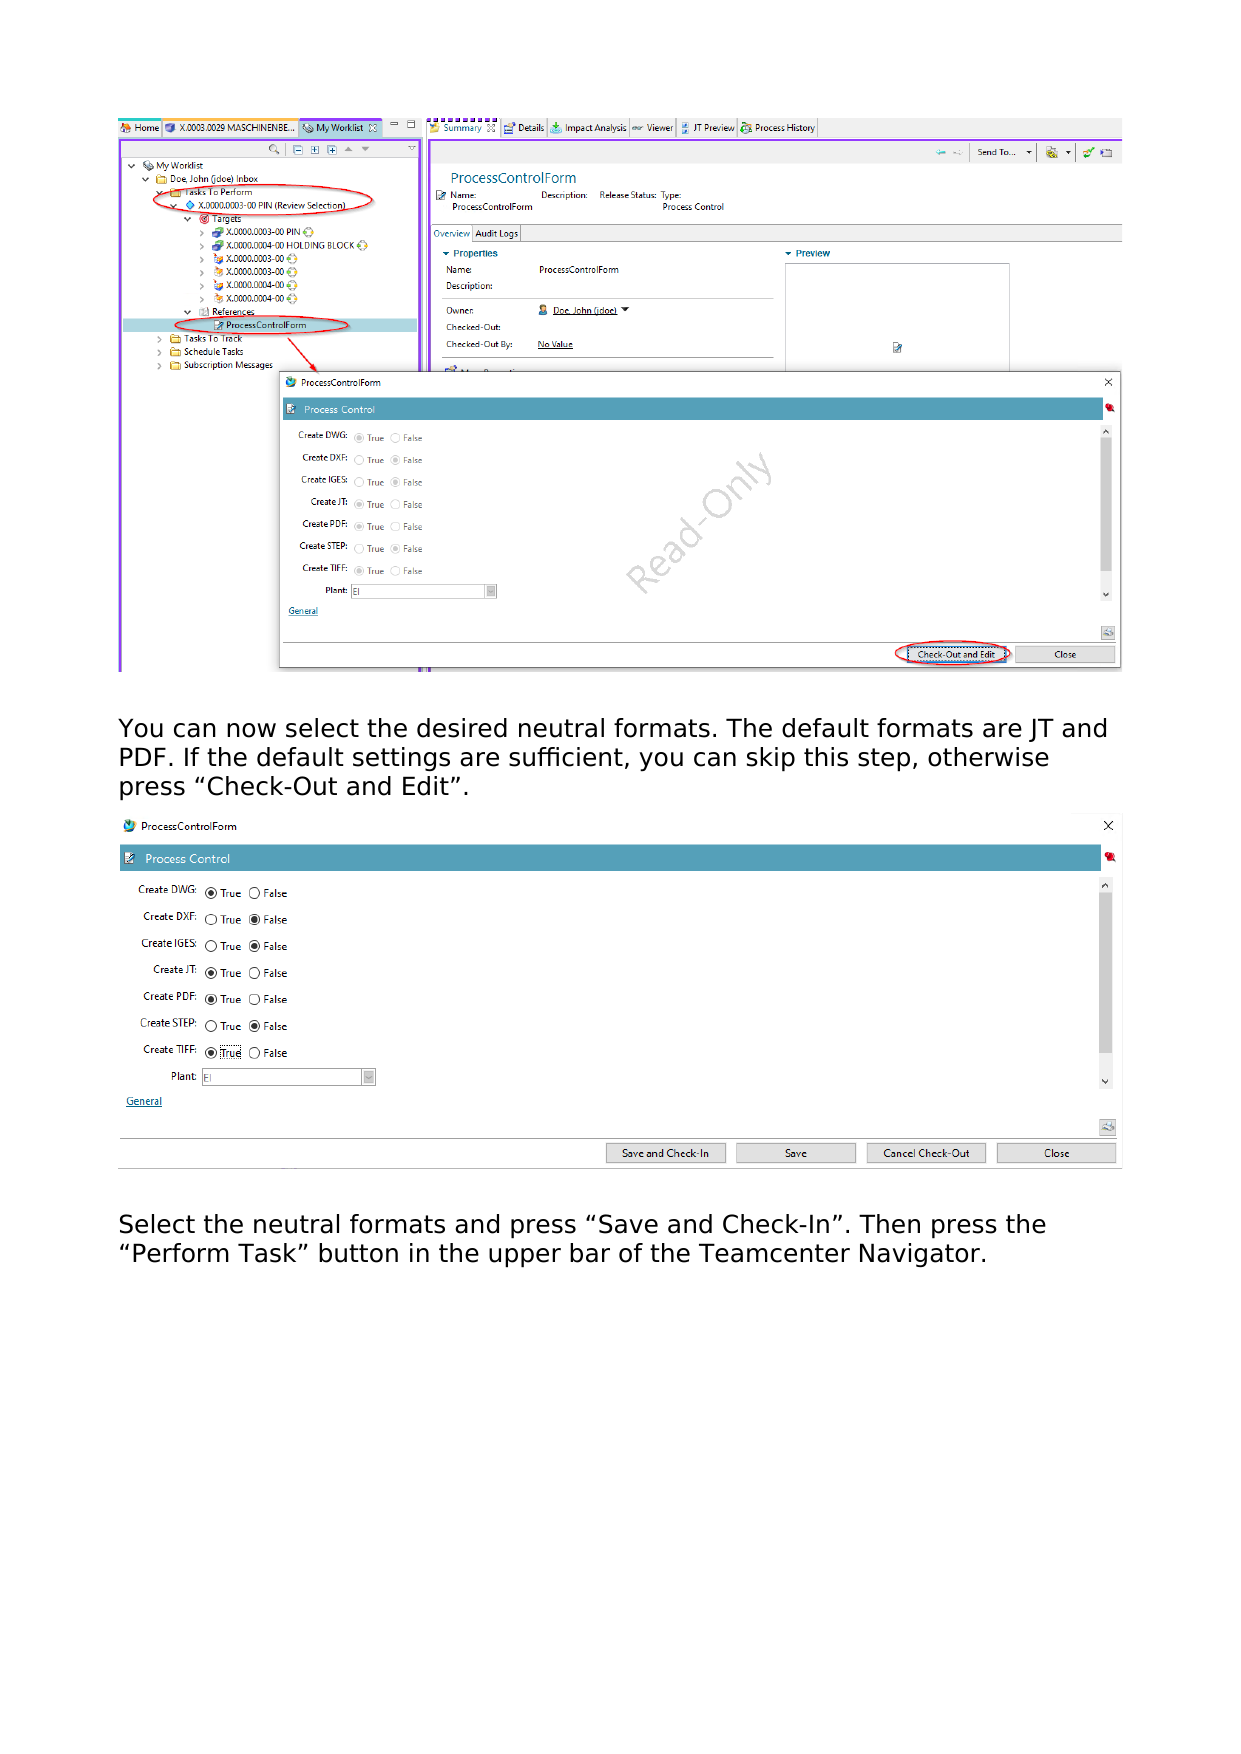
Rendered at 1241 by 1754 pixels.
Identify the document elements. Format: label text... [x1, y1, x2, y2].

picture [118, 813, 1123, 1169]
text Select the neutral formats and press “Save and Check-In”. Then press the “Perform Task” button in the upper bar of the Teamcenter Navigator. [118, 1210, 1122, 1268]
text You can now select the desired neutral formats. The default formats are JT and PDF. If the default settings are sufficient, you can skip this step, otherwise press “Check-Out and Edit”. [118, 714, 1122, 801]
picture [118, 118, 1123, 672]
